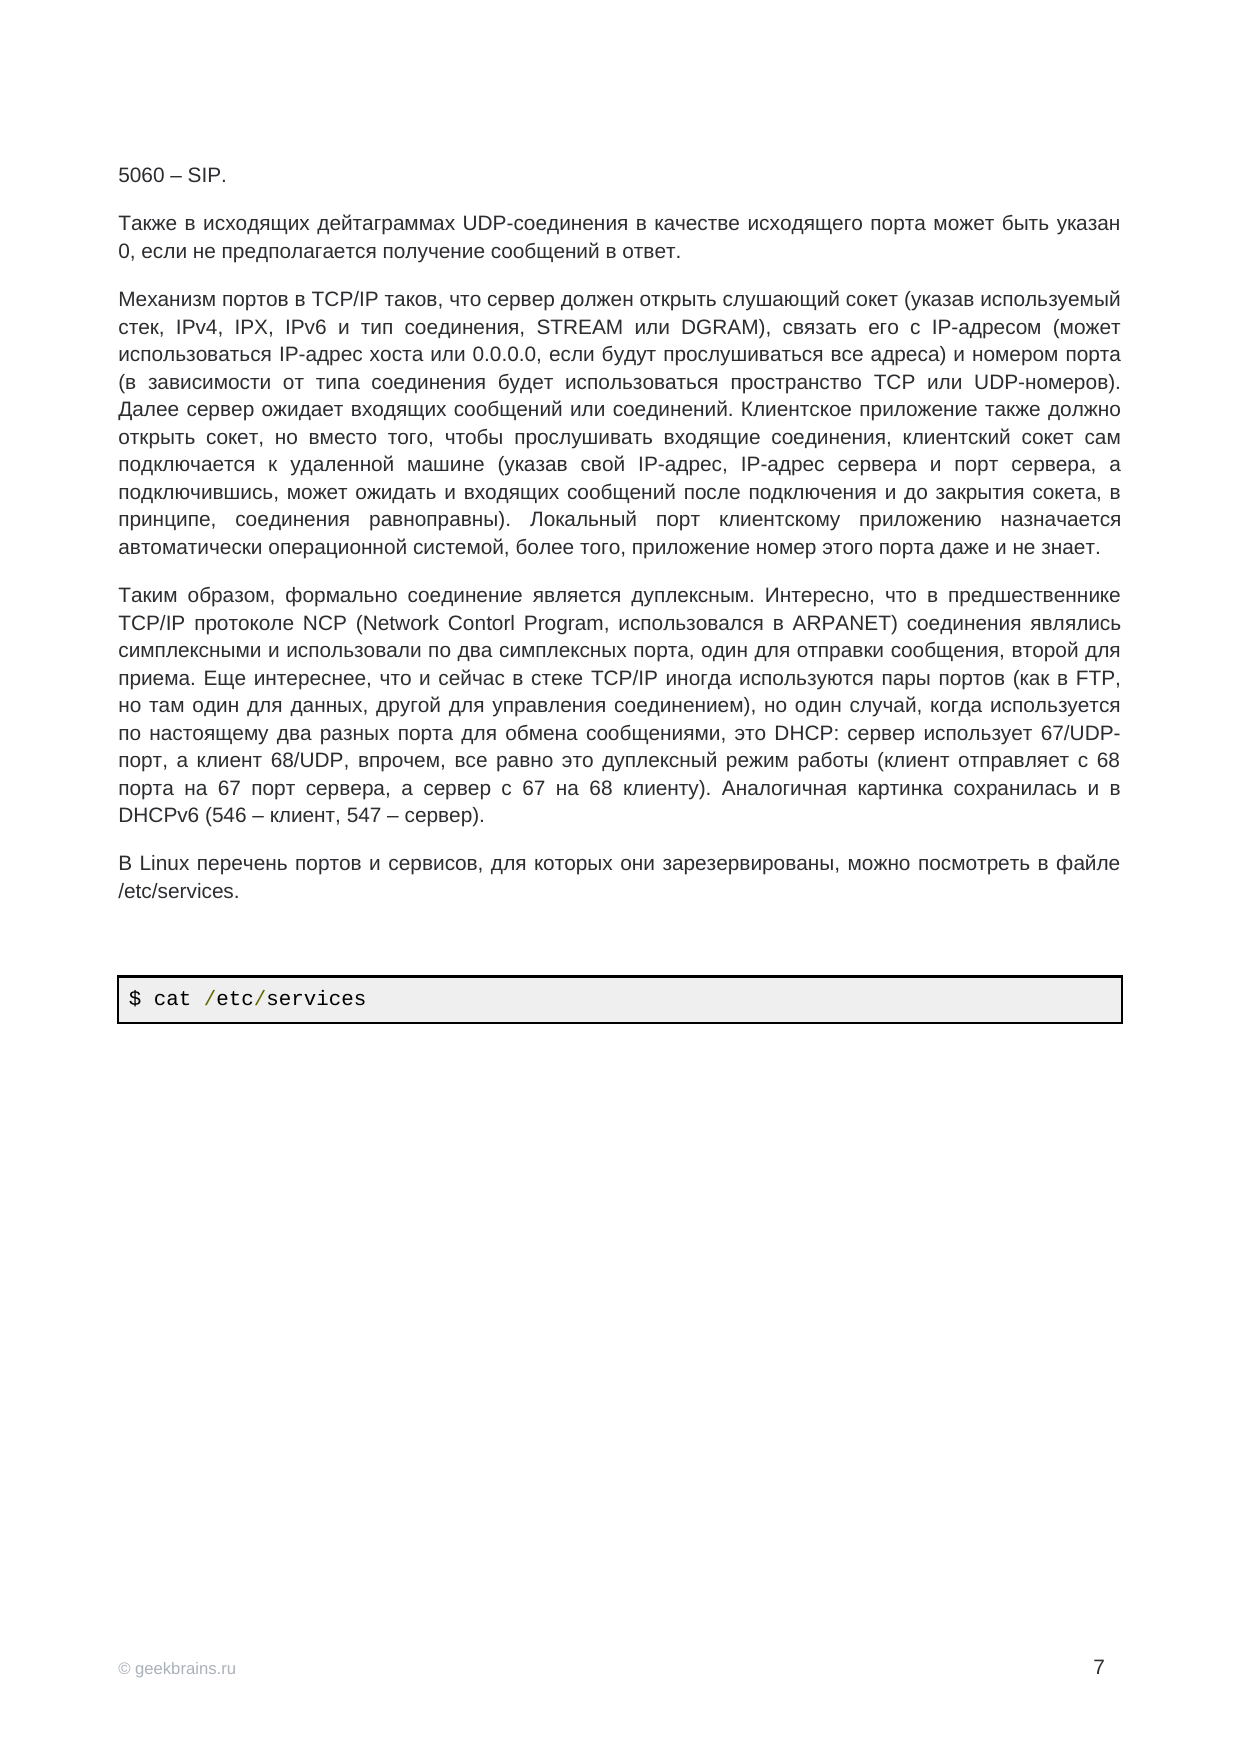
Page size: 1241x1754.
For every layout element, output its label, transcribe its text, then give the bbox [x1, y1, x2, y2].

table_header $ cat /etc/services [119, 978, 1121, 1022]
text Таким образом, формально соединение является дуплексным. Интересно, что в предшественнике TCP/IP протоколе NCP (Network Contorl Program, использовался в ARPANET) соединения являлись симплексными и использовали по два симплексных порта, один для отправки сообщения, второй для приема. Еще интереснее, что и сейчас в стеке TCP/IP иногда используются пары портов (как в FTP, но там один для данных, другой для управления соединением), но один случай, когда используется по настоящему два разных порта для обмена сообщениями, это DHCP: сервер использует 67/UDP-порт, а клиент 68/UDP, впрочем, все равно это дуплексный режим работы (клиент отправляет с 68 порта на 67 порт сервера, а сервер с 67 на 68 клиенту). Аналогичная картинка сохранилась и в DHCPv6 (546 – клиент, 547 – сервер). [118, 583, 1122, 827]
text Также в исходящих дейтаграммах UDP-соединения в качестве исходящего порта может быть указан 0, если не предполагается получение сообщений в ответ. [118, 211, 1122, 263]
text 5060 – SIP. [118, 163, 1122, 187]
text В Linux перечень портов и сервисов, для которых они зарезервированы, можно посмотреть в файле /etc/services. [118, 851, 1122, 903]
text Механизм портов в TCP/IP таков, что сервер должен открыть слушающий сокет (указав используемый стек, IPv4, IPX, IPv6 и тип соединения, STREAM или DGRAM), связать его с IP-адресом (может использоваться IP-адрес хоста или 0.0.0.0, если будут прослушиваться все адреса) и номером порта (в зависимости от типа соединения будет использоваться пространство TCP или UDP-номеров). Далее сервер ожидает входящих сообщений или соединений. Клиентское приложение также должно открыть сокет, но вместо того, чтобы прослушивать входящие соединения, клиентский сокет сам подключается к удаленной машине (указав свой IP-адрес, IP-адрес сервера и порт сервера, а подключившись, может ожидать и входящих сообщений после подключения и до закрытия сокета, в принципе, соединения равноправны). Локальный порт клиентскому приложению назначается автоматически операционной системой, более того, приложение номер этого порта даже и не знает. [118, 287, 1122, 558]
